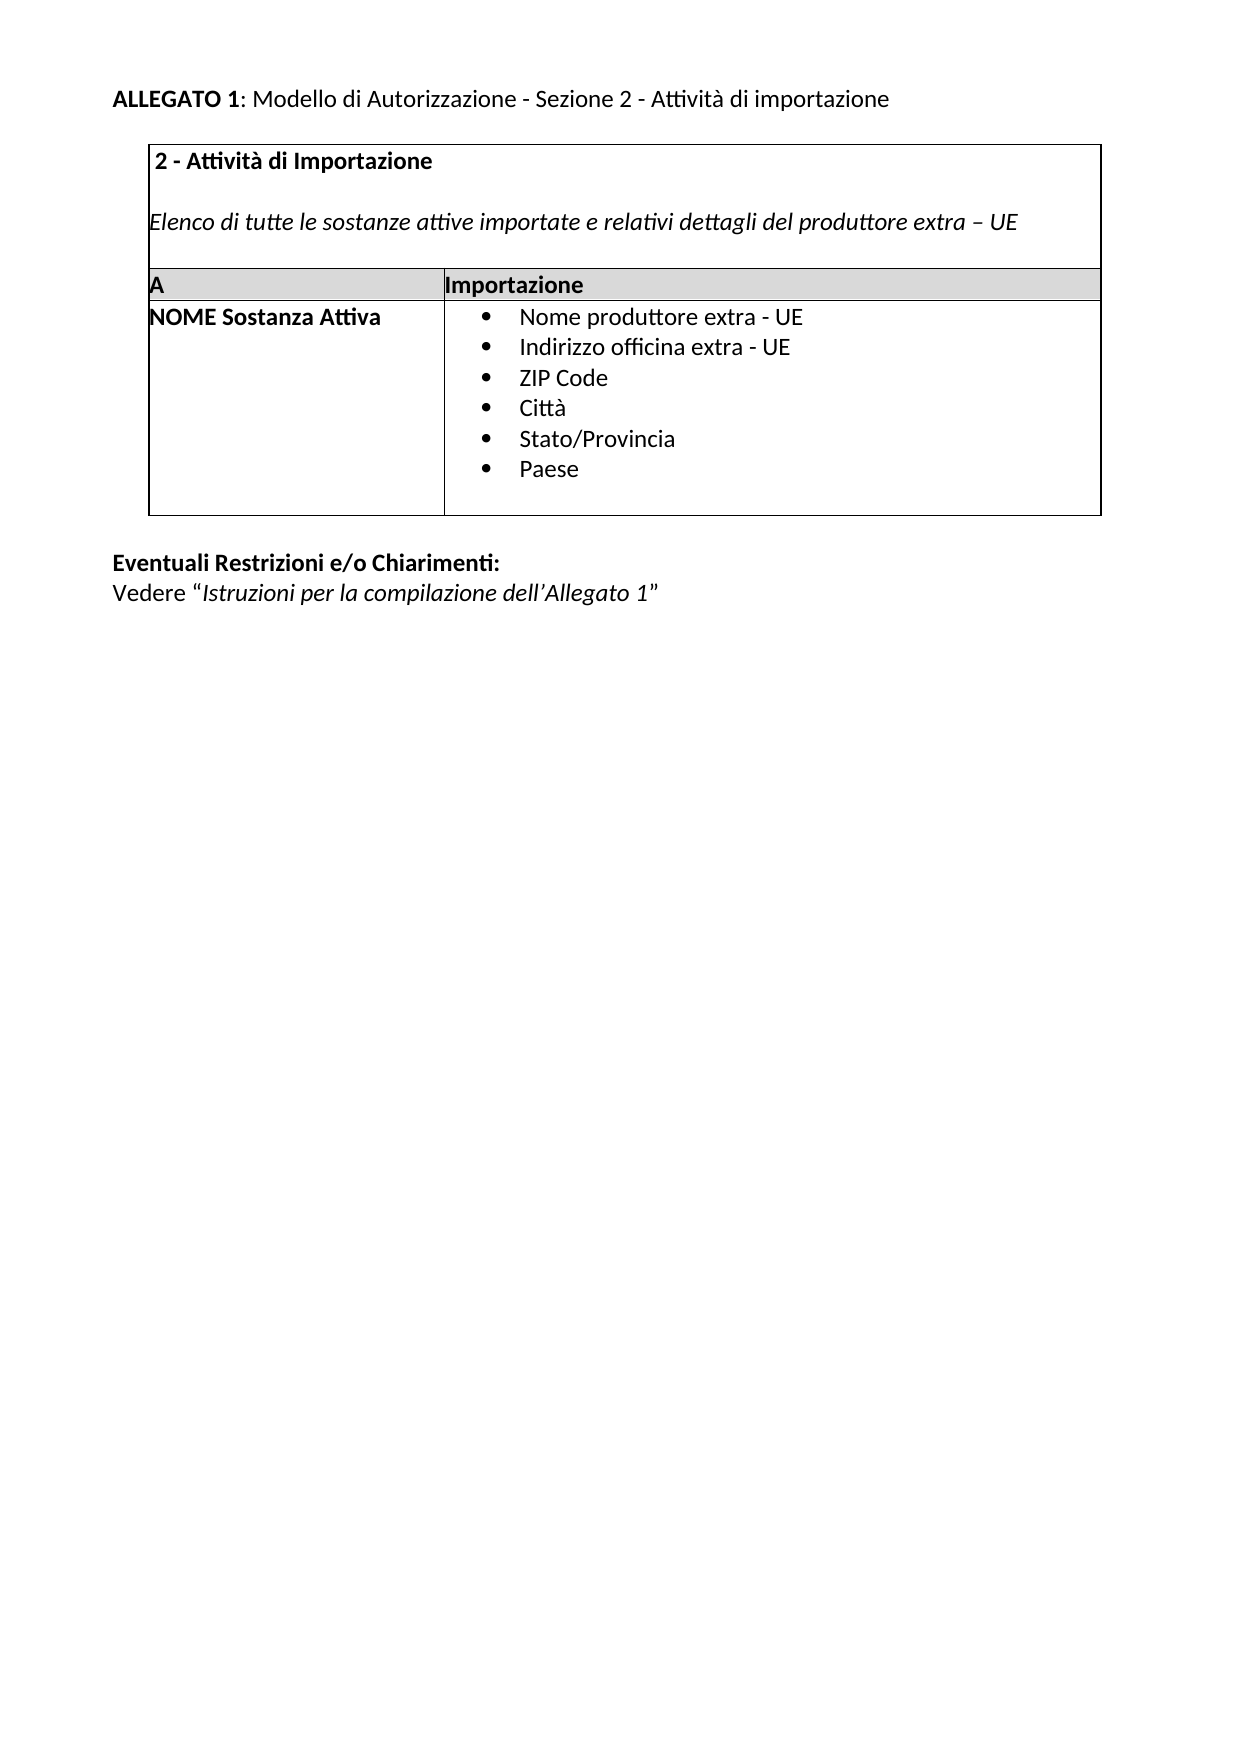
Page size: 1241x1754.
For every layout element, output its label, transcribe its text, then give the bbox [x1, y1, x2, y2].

table_cell Nome produttore extra - UE Indirizzo officina extra - UE ZIP Code Città Stato/Provincia Paese [445, 301, 1100, 515]
table_cell Importazione [445, 269, 1100, 299]
table_header 2 - Attività di Importazione Elenco di tutte le sostanze attive importate e relativi dettagli del produttore extra – UE [150, 145, 1100, 267]
text Vedere “Istruzioni per la compilazione dell’Allegato 1” [112, 577, 1137, 608]
text ALLEGATO 1: Modello di Autorizzazione - Sezione 2 - Attività di importazione [112, 83, 1137, 113]
text Eventuali Restrizioni e/o Chiarimenti: [112, 547, 1137, 577]
table_cell A [150, 269, 444, 299]
table_cell NOME Sostanza Attiva [150, 301, 444, 515]
